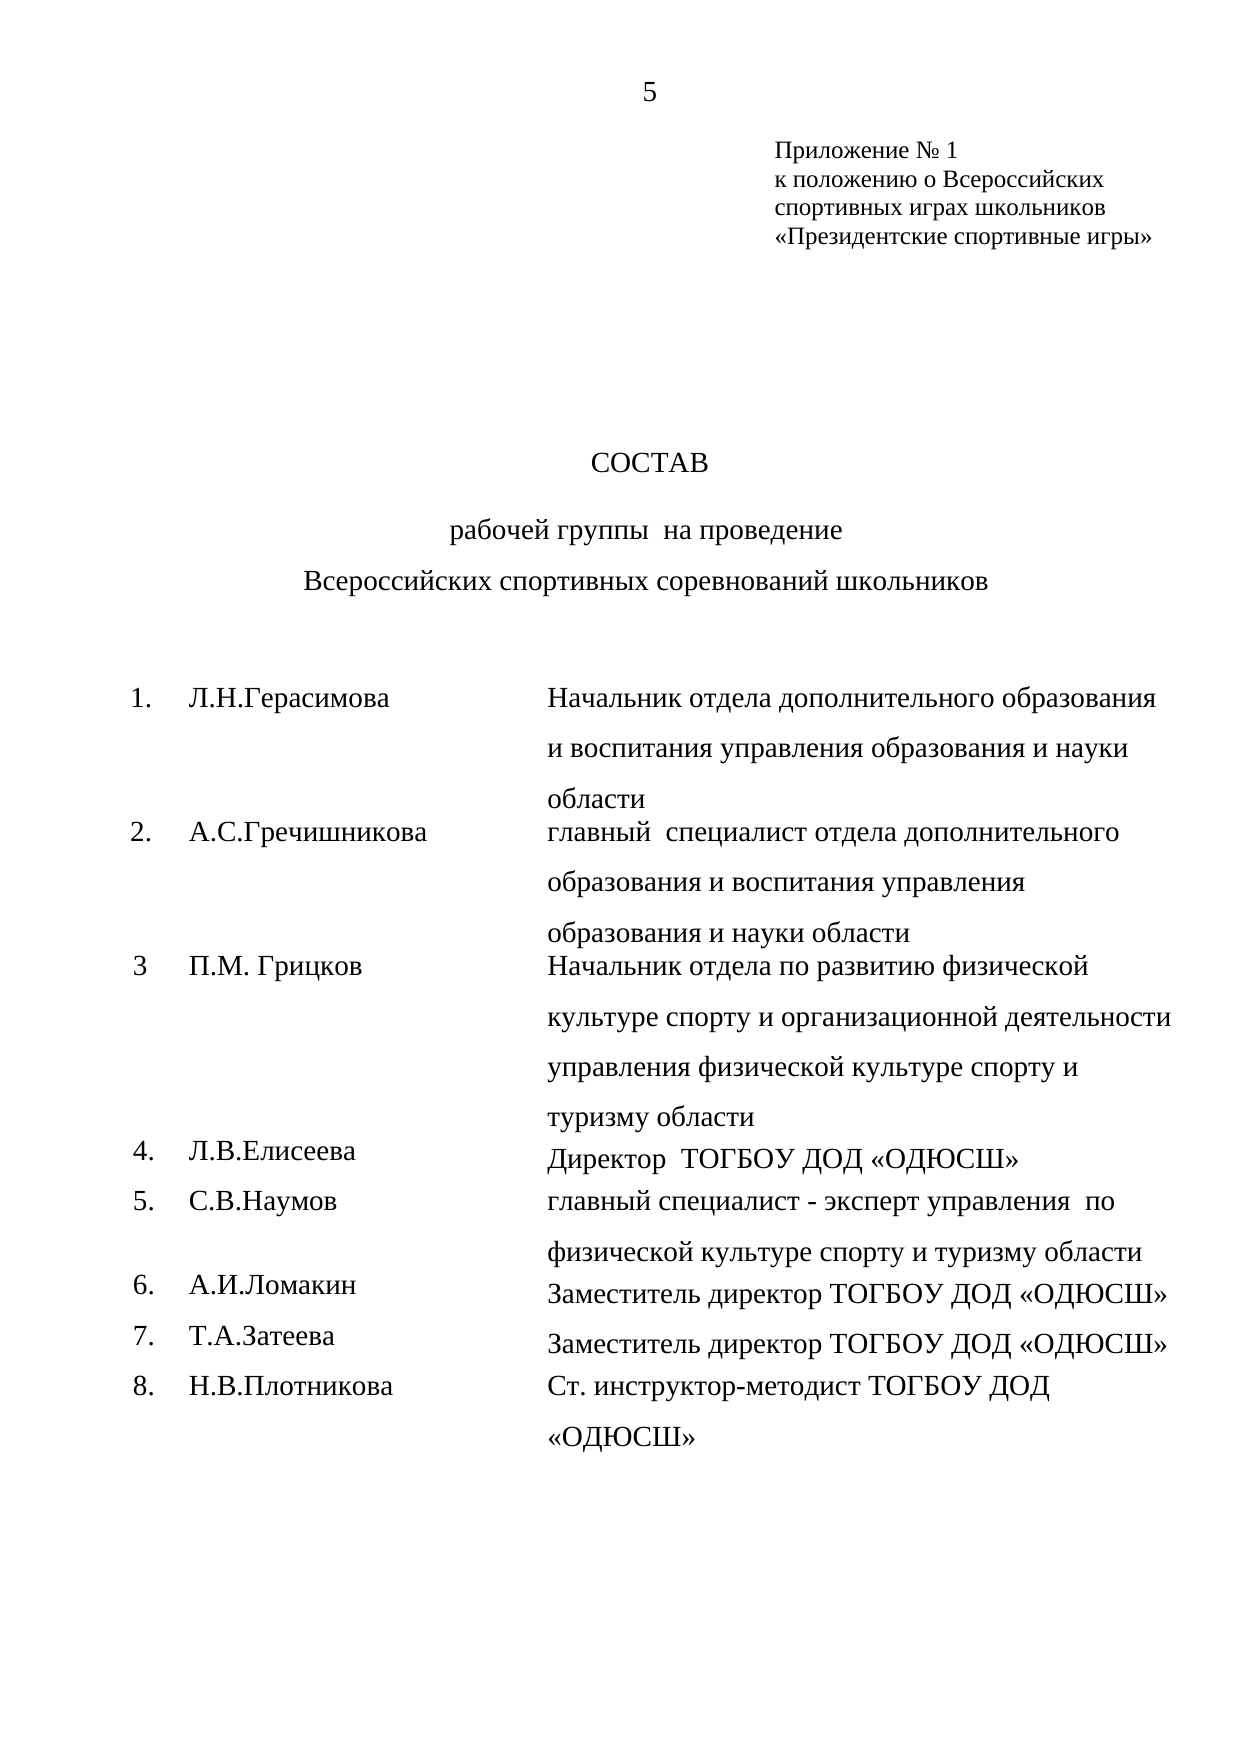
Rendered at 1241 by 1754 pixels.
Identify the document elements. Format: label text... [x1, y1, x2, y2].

table_cell 6. [107, 1267, 177, 1318]
table_cell 5. [107, 1184, 177, 1267]
text СОСТАВ [118, 445, 1181, 479]
table_cell Т.А.Затеева [177, 1318, 536, 1368]
table_cell 8. [107, 1368, 177, 1452]
table_cell 3 [107, 949, 177, 1133]
table_cell Заместитель директор ТОГБОУ ДОД «ОДЮСШ» [536, 1318, 1187, 1368]
table_cell Н.В.Плотникова [177, 1368, 536, 1452]
table_header Приложение № 1 к положению о Всероссийских спортивных играх школьников «Президентские спортивные игры» [650, 135, 1192, 307]
table_cell Ст. инструктор-методист ТОГБОУ ДОД «ОДЮСШ» [536, 1368, 1187, 1452]
table_cell 7. [107, 1318, 177, 1368]
table_cell 4. [107, 1133, 177, 1183]
table_cell Л.В.Елисеева [177, 1133, 536, 1183]
table_cell Начальник отдела по развитию физической культуре спорту и организационной деятельности управления физической культуре спорту и туризму области [536, 949, 1187, 1133]
table_header [107, 680, 177, 814]
text рабочей группы на проведение [118, 512, 1181, 546]
table_cell Директор ТОГБОУ ДОД «ОДЮСШ» [536, 1133, 1187, 1183]
table_header [107, 135, 649, 307]
text Всероссийских спортивных соревнований школьников [118, 563, 1181, 596]
table_cell А.И.Ломакин [177, 1267, 536, 1318]
table_header Начальник отдела дополнительного образования и воспитания управления образования и науки области [536, 680, 1187, 814]
table_cell главный специалист отдела дополнительного образования и воспитания управления образования и науки области [536, 814, 1187, 948]
table_cell А.С.Гречишникова [177, 814, 536, 948]
table_cell П.М. Грицков [177, 949, 536, 1133]
table_header Л.Н.Герасимова [177, 680, 536, 814]
table_cell главный специалист - эксперт управления по физической культуре спорту и туризму области [536, 1184, 1187, 1267]
table_cell [107, 814, 177, 948]
table_cell С.В.Наумов [177, 1184, 536, 1267]
table_cell Заместитель директор ТОГБОУ ДОД «ОДЮСШ» [536, 1267, 1187, 1318]
